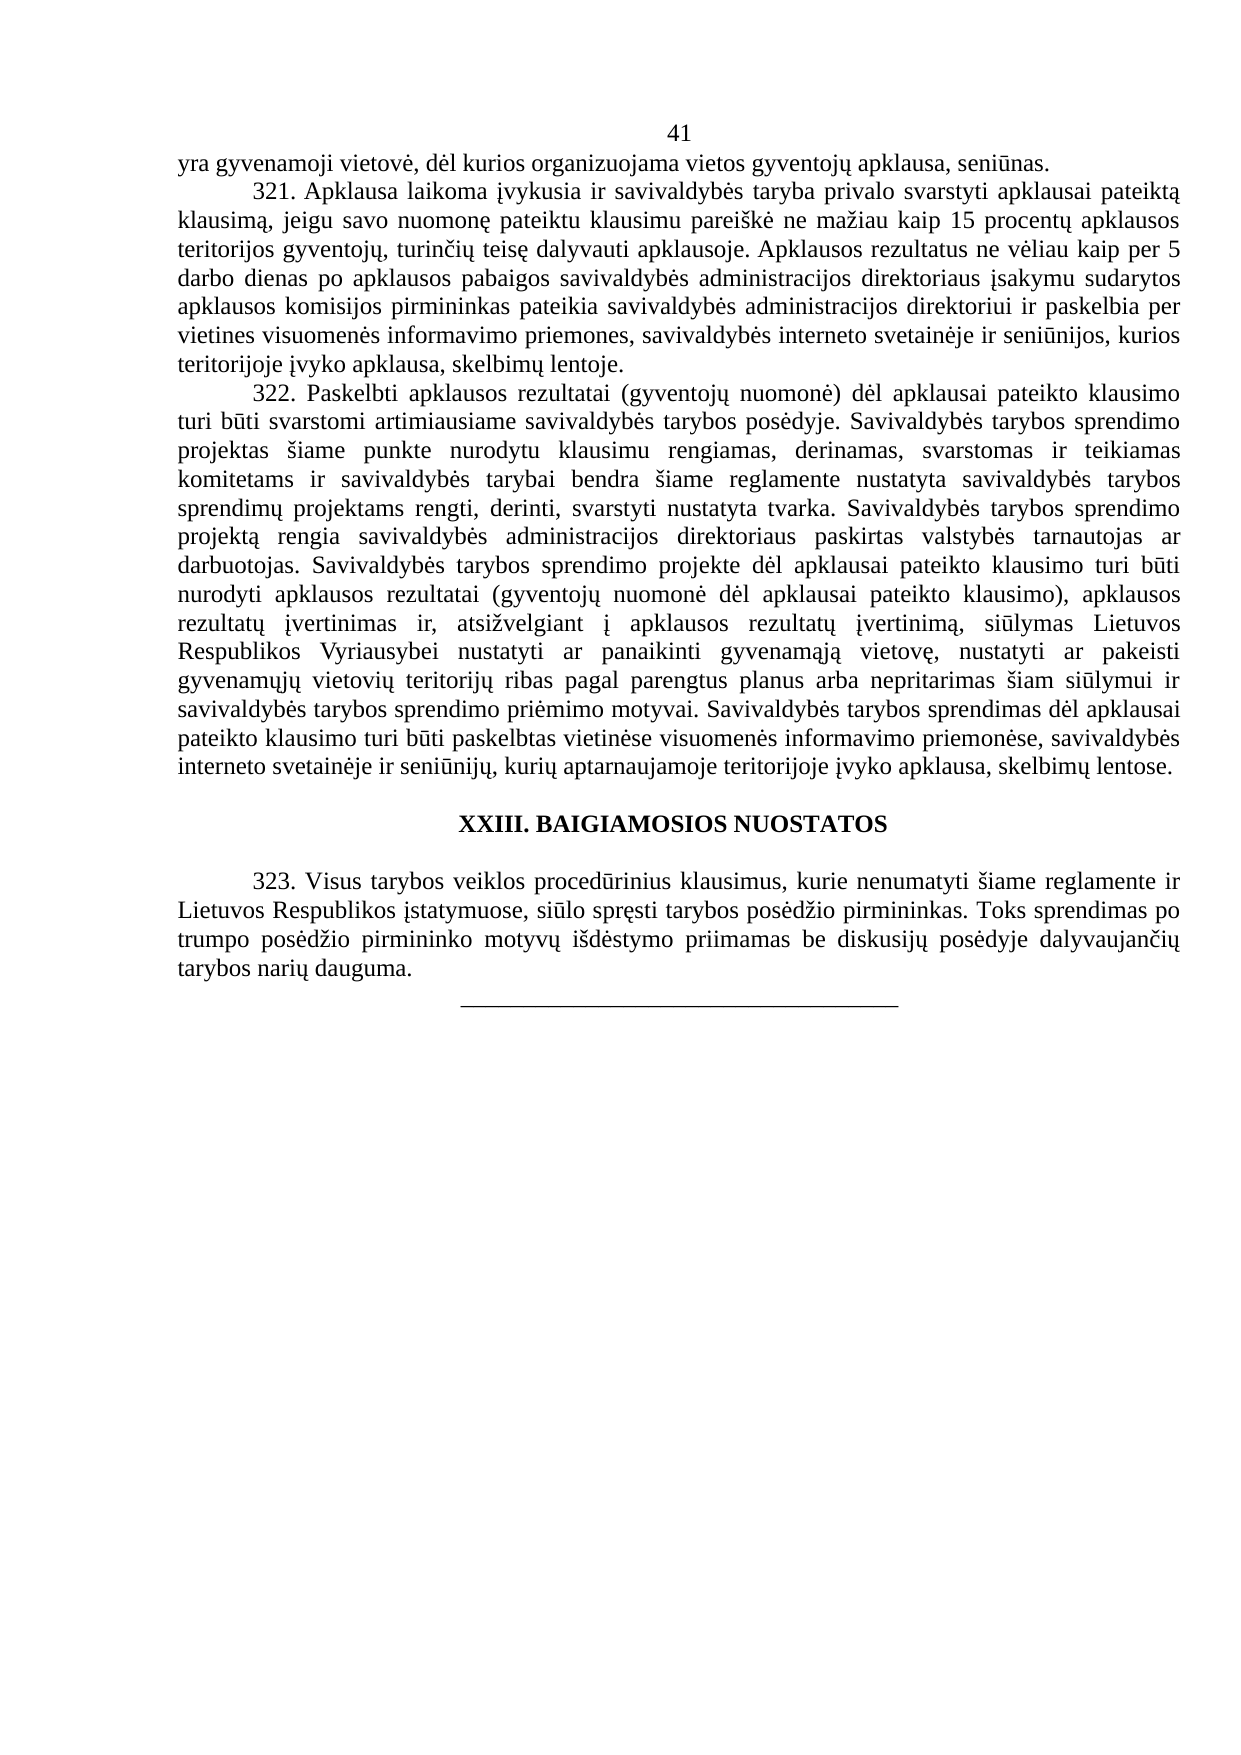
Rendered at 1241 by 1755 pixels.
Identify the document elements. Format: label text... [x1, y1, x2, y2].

text 321. Apklausa laikoma įvykusia ir savivaldybės taryba privalo svarstyti apklausai pateiktą klausimą, jeigu savo nuomonę pateiktu klausimu pareiškė ne mažiau kaip 15 procentų apklausos teritorijos gyventojų, turinčių teisę dalyvauti apklausoje. Apklausos rezultatus ne vėliau kaip per 5 darbo dienas po apklausos pabaigos savivaldybės administracijos direktoriaus įsakymu sudarytos apklausos komisijos pirmininkas pateikia savivaldybės administracijos direktoriui ir paskelbia per vietines visuomenės informavimo priemones, savivaldybės interneto svetainėje ir seniūnijos, kurios teritorijoje įvyko apklausa, skelbimų lentoje. [177, 176, 1181, 378]
text ___________________________________ [177, 981, 1181, 1010]
text XXIII. BAIGIAMOSIOS NUOSTATOS [177, 809, 1181, 838]
text 323. Visus tarybos veiklos procedūrinius klausimus, kurie nenumatyti šiame reglamente ir Lietuvos Respublikos įstatymuose, siūlo spręsti tarybos posėdžio pirmininkas. Toks sprendimas po trumpo posėdžio pirmininko motyvų išdėstymo priimamas be diskusijų posėdyje dalyvaujančių tarybos narių dauguma. [177, 866, 1181, 981]
text 322. Paskelbti apklausos rezultatai (gyventojų nuomonė) dėl apklausai pateikto klausimo turi būti svarstomi artimiausiame savivaldybės tarybos posėdyje. Savivaldybės tarybos sprendimo projektas šiame punkte nurodytu klausimu rengiamas, derinamas, svarstomas ir teikiamas komitetams ir savivaldybės tarybai bendra šiame reglamente nustatyta savivaldybės tarybos sprendimų projektams rengti, derinti, svarstyti nustatyta tvarka. Savivaldybės tarybos sprendimo projektą rengia savivaldybės administracijos direktoriaus paskirtas valstybės tarnautojas ar darbuotojas. Savivaldybės tarybos sprendimo projekte dėl apklausai pateikto klausimo turi būti nurodyti apklausos rezultatai (gyventojų nuomonė dėl apklausai pateikto klausimo), apklausos rezultatų įvertinimas ir, atsižvelgiant į apklausos rezultatų įvertinimą, siūlymas Lietuvos Respublikos Vyriausybei nustatyti ar panaikinti gyvenamąją vietovę, nustatyti ar pakeisti gyvenamųjų vietovių teritorijų ribas pagal parengtus planus arba nepritarimas šiam siūlymui ir savivaldybės tarybos sprendimo priėmimo motyvai. Savivaldybės tarybos sprendimas dėl apklausai pateikto klausimo turi būti paskelbtas vietinėse visuomenės informavimo priemonėse, savivaldybės interneto svetainėje ir seniūnijų, kurių aptarnaujamoje teritorijoje įvyko apklausa, skelbimų lentose. [177, 378, 1181, 780]
text yra gyvenamoji vietovė, dėl kurios organizuojama vietos gyventojų apklausa, seniūnas. [177, 148, 1181, 176]
